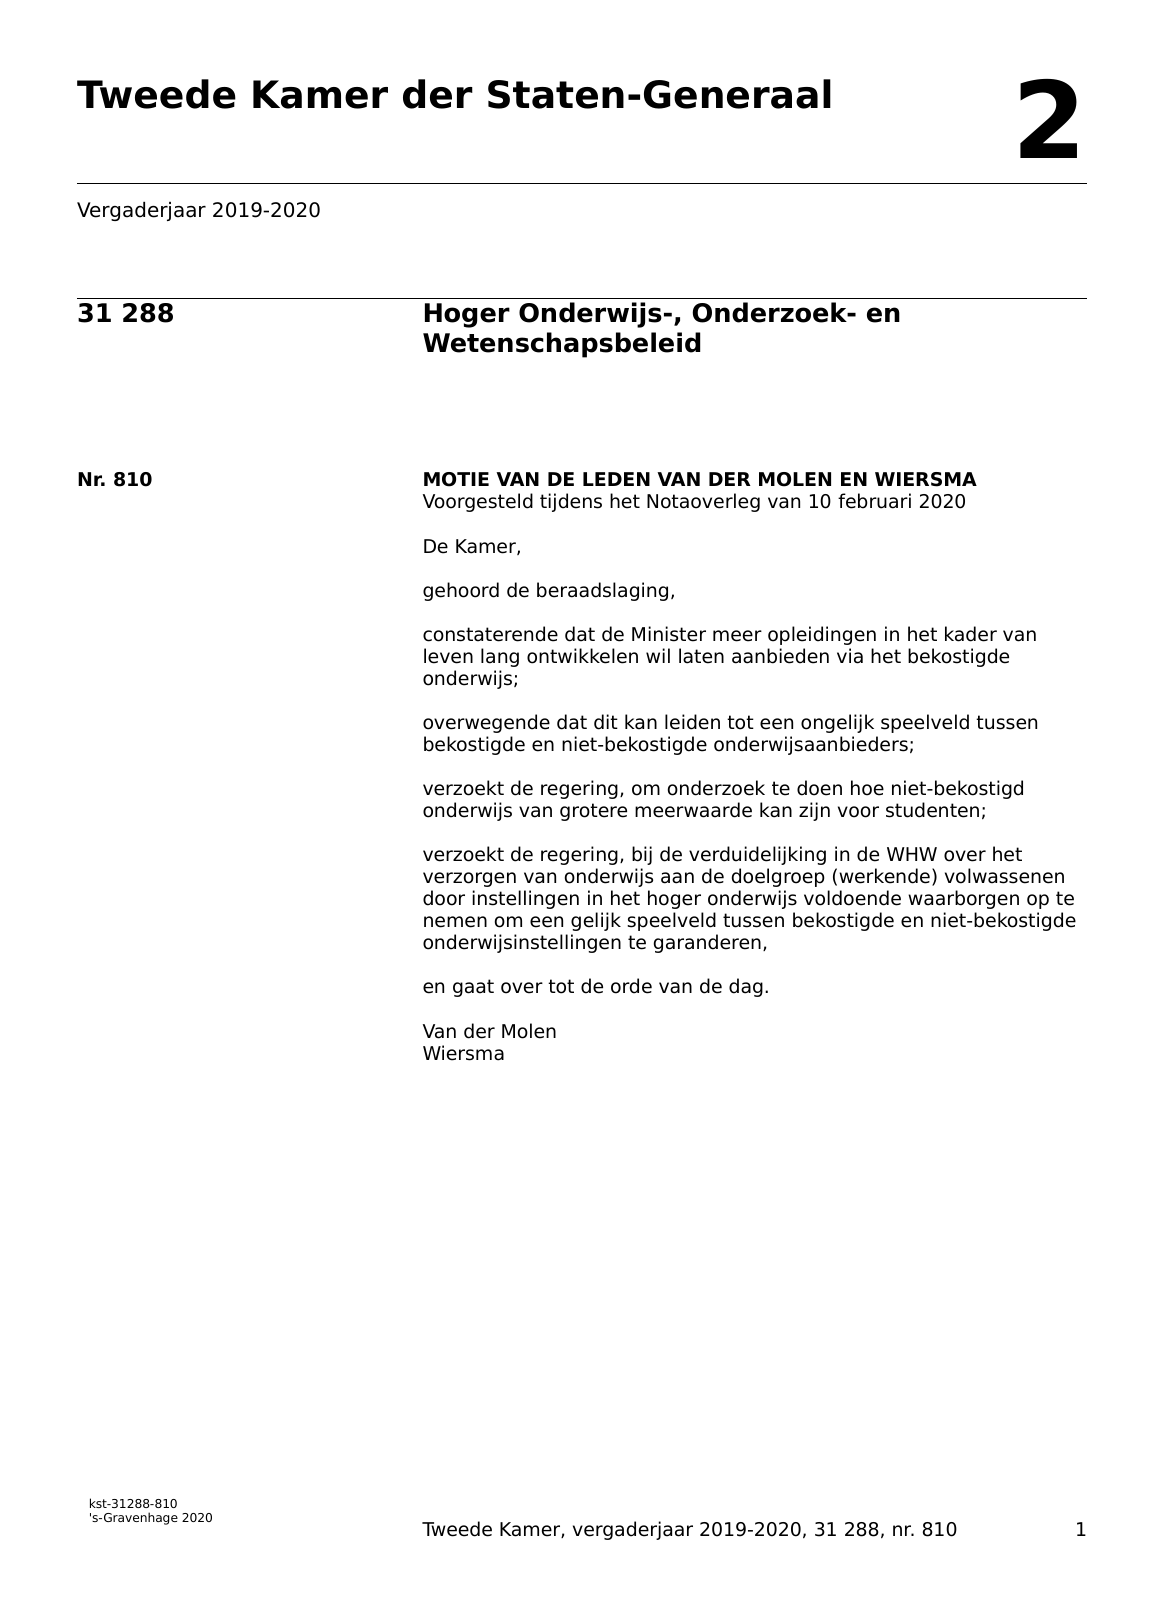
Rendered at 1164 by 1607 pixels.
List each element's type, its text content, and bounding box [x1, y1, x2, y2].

text en gaat over tot de orde van de dag. [422, 976, 1087, 998]
text De Kamer, [422, 536, 1087, 557]
text Van der Molen [422, 1021, 1087, 1042]
text verzoekt de regering, om onderzoek te doen hoe niet-bekostigd onderwijs van grotere meerwaarde kan zijn voor studenten; [422, 778, 1087, 822]
text Wiersma [422, 1042, 1087, 1064]
text constaterende dat de Minister meer opleidingen in het kader van leven lang ontwikkelen wil laten aanbieden via het bekostigde onderwijs; [422, 624, 1087, 690]
table_header Tweede Kamer der Staten-Generaal [77, 59, 886, 183]
text Voorgesteld tijdens het Notaoverleg van 10 februari 2020 [422, 491, 1087, 513]
text gehoord de beraadslaging, [422, 580, 1087, 602]
subtitle Nr. 810 MOTIE VAN DE LEDEN VAN DER MOLEN EN WIERSMA [77, 469, 1087, 491]
table_cell Vergaderjaar 2019-2020 [77, 184, 1087, 298]
text verzoekt de regering, bij de verduidelijking in de WHW over het verzorgen van onderwijs aan de doelgroep (werkende) volwassenen door instellingen in het hoger onderwijs voldoende waarborgen op te nemen om een gelijk speelveld tussen bekostigde en niet-bekostigde onderwijsinstellingen te garanderen, [422, 844, 1087, 954]
subtitle 31 288 Hoger Onderwijs-, Onderzoek- en Wetenschapsbeleid [77, 299, 1087, 358]
text 's-Gravenhage 2020 [88, 1511, 323, 1525]
text kst-31288-810 [88, 1497, 323, 1511]
table_header 2 [886, 59, 1087, 183]
text overwegende dat dit kan leiden tot een ongelijk speelveld tussen bekostigde en niet-bekostigde onderwijsaanbieders; [422, 712, 1087, 756]
